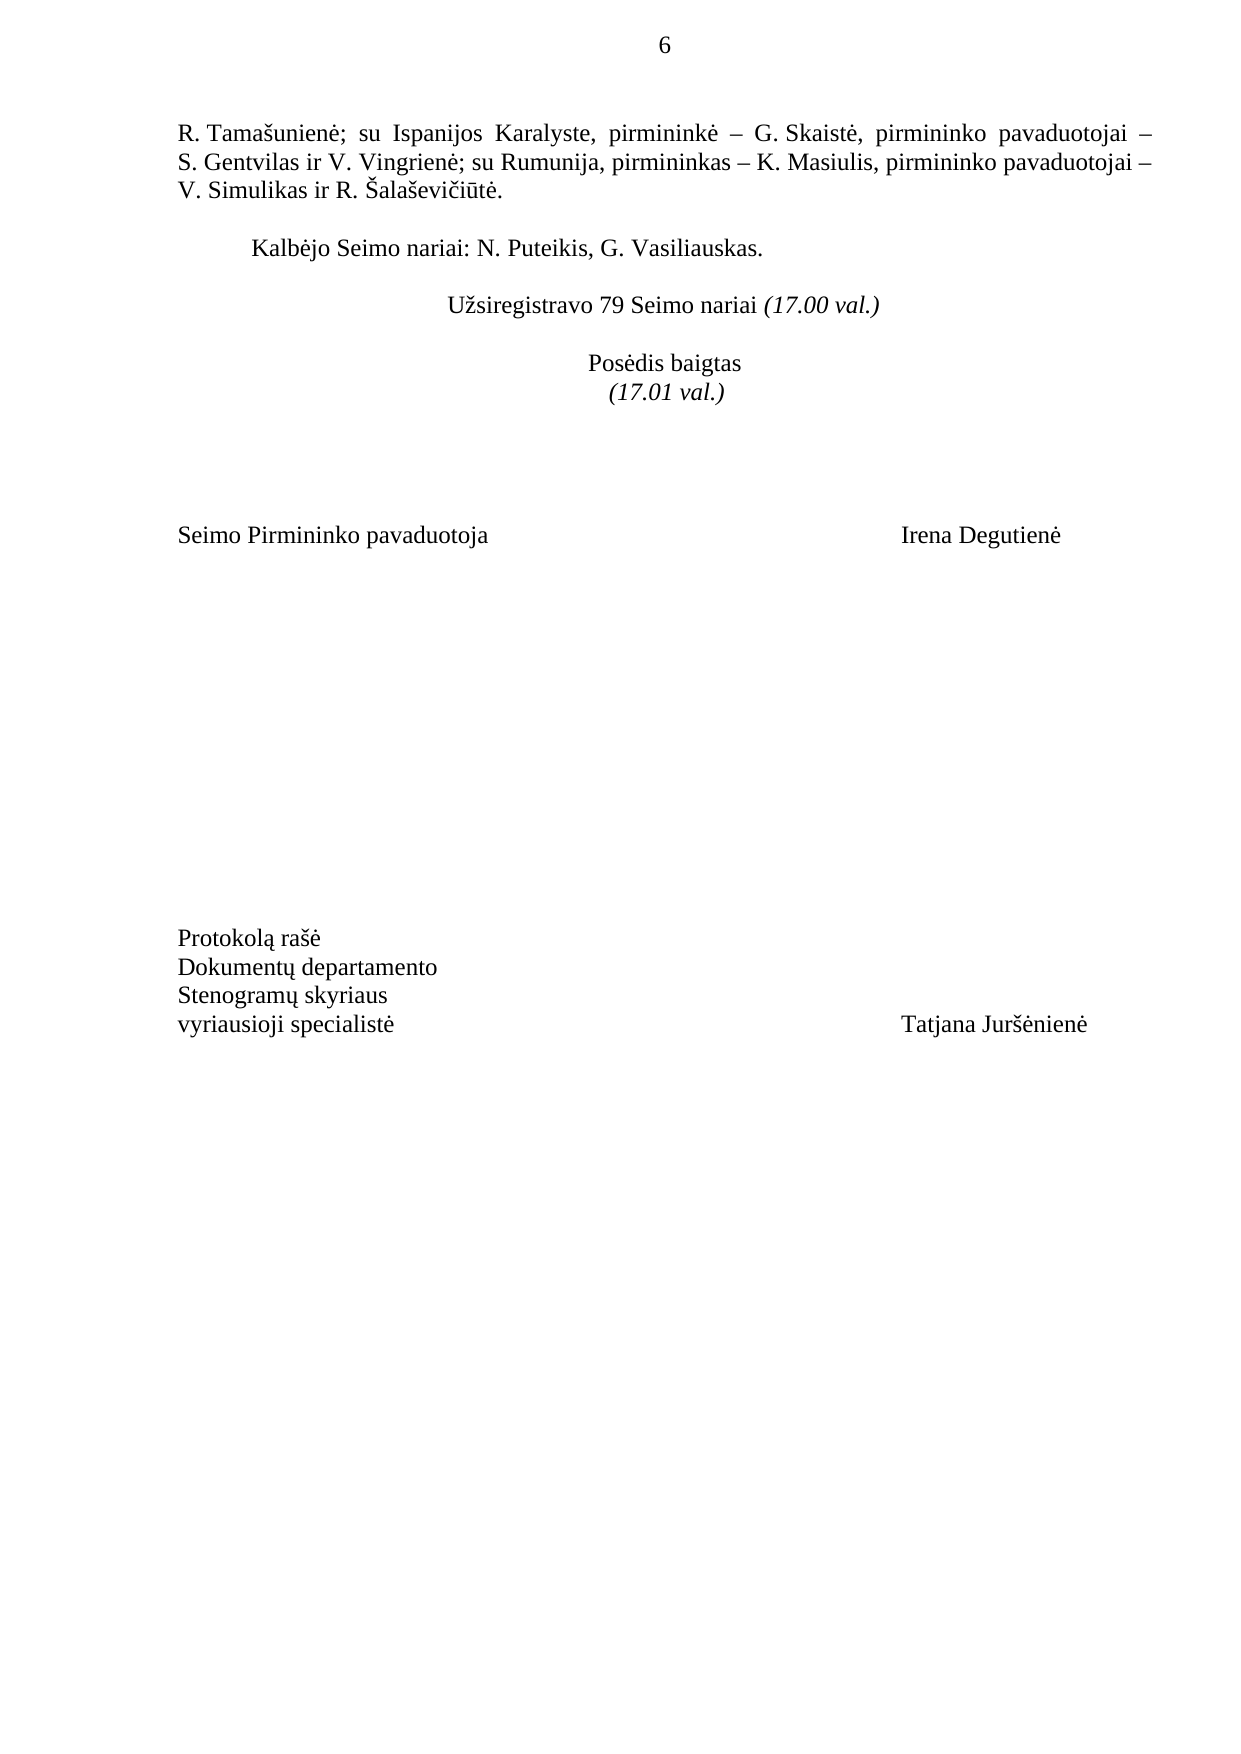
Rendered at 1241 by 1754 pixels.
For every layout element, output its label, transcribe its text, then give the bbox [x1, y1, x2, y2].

text Posėdis baigtas [177, 348, 1152, 377]
text Dokumentų departamento [177, 952, 1152, 981]
text Kalbėjo Seimo nariai: N. Puteikis, G. Vasiliauskas. [177, 233, 1152, 262]
text R. Tamašunienė; su Ispanijos Karalyste, pirmininkė – G. Skaistė, pirmininko pavaduotojai – S. Gentvilas ir V. Vingrienė; su Rumunija, pirmininkas – K. Masiulis, pirmininko pavaduotojai – V. Simulikas ir R. Šalaševičiūtė. [177, 118, 1152, 204]
text (17.01 val.) [177, 377, 1152, 406]
text Užsiregistravo 79 Seimo nariai (17.00 val.) [177, 291, 1152, 319]
text Seimo Pirmininko pavaduotoja Irena Degutienė [177, 521, 1152, 549]
text vyriausioji specialistė Tatjana Juršėnienė [177, 1009, 1152, 1038]
text Stenogramų skyriaus [177, 981, 1152, 1009]
text Protokolą rašė [177, 923, 1152, 952]
